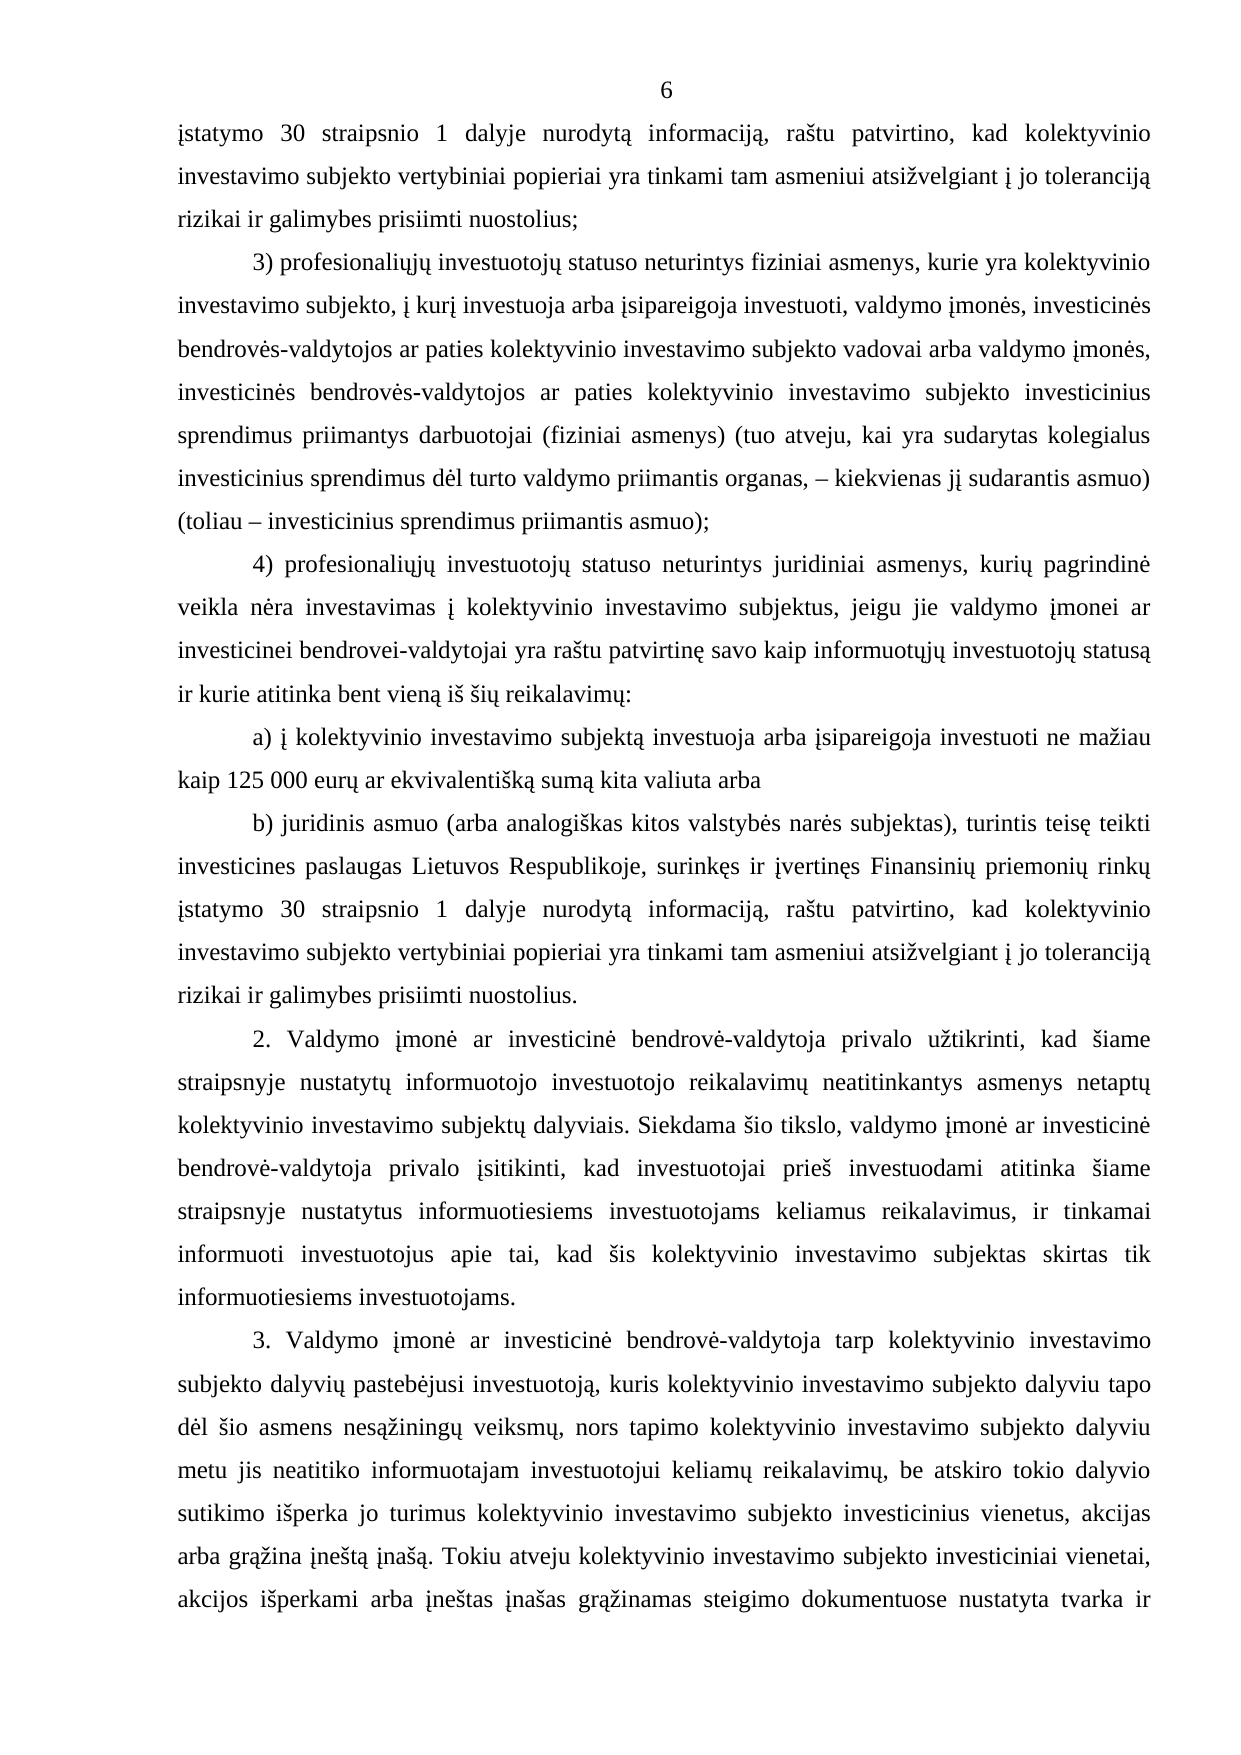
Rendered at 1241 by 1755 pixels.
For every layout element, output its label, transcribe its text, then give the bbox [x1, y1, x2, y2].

text 3. Valdymo įmonė ar investicinė bendrovė-valdytoja tarp kolektyvinio investavimo subjekto dalyvių pastebėjusi investuotoją, kuris kolektyvinio investavimo subjekto dalyviu tapo dėl šio asmens nesąžiningų veiksmų, nors tapimo kolektyvinio investavimo subjekto dalyviu metu jis neatitiko informuotajam investuotojui keliamų reikalavimų, be atskiro tokio dalyvio sutikimo išperka jo turimus kolektyvinio investavimo subjekto investicinius vienetus, akcijas arba grąžina įneštą įnašą. Tokiu atveju kolektyvinio investavimo subjekto investiciniai vienetai, akcijos išperkami arba įneštas įnašas grąžinamas steigimo dokumentuose nustatyta tvarka ir [177, 1326, 1152, 1613]
text 2. Valdymo įmonė ar investicinė bendrovė-valdytoja privalo užtikrinti, kad šiame straipsnyje nustatytų informuotojo investuotojo reikalavimų neatitinkantys asmenys netaptų kolektyvinio investavimo subjektų dalyviais. Siekdama šio tikslo, valdymo įmonė ar investicinė bendrovė-valdytoja privalo įsitikinti, kad investuotojai prieš investuodami atitinka šiame straipsnyje nustatytus informuotiesiems investuotojams keliamus reikalavimus, ir tinkamai informuoti investuotojus apie tai, kad šis kolektyvinio investavimo subjektas skirtas tik informuotiesiems investuotojams. [177, 1024, 1152, 1311]
text 4) profesionaliųjų investuotojų statuso neturintys juridiniai asmenys, kurių pagrindinė veikla nėra investavimas į kolektyvinio investavimo subjektus, jeigu jie valdymo įmonei ar investicinei bendrovei-valdytojai yra raštu patvirtinę savo kaip informuotųjų investuotojų statusą ir kurie atitinka bent vieną iš šių reikalavimų: [177, 549, 1152, 707]
text 3) profesionaliųjų investuotojų statuso neturintys fiziniai asmenys, kurie yra kolektyvinio investavimo subjekto, į kurį investuoja arba įsipareigoja investuoti, valdymo įmonės, investicinės bendrovės-valdytojos ar paties kolektyvinio investavimo subjekto vadovai arba valdymo įmonės, investicinės bendrovės-valdytojos ar paties kolektyvinio investavimo subjekto investicinius sprendimus priimantys darbuotojai (fiziniai asmenys) (tuo atveju, kai yra sudarytas kolegialus investicinius sprendimus dėl turto valdymo priimantis organas, – kiekvienas jį sudarantis asmuo) (toliau – investicinius sprendimus priimantis asmuo); [177, 247, 1152, 535]
text įstatymo 30 straipsnio 1 dalyje nurodytą informaciją, raštu patvirtino, kad kolektyvinio investavimo subjekto vertybiniai popieriai yra tinkami tam asmeniui atsižvelgiant į jo toleranciją rizikai ir galimybes prisiimti nuostolius; [177, 118, 1152, 233]
text a) į kolektyvinio investavimo subjektą investuoja arba įsipareigoja investuoti ne mažiau kaip 125 000 eurų ar ekvivalentišką sumą kita valiuta arba [177, 722, 1152, 794]
text b) juridinis asmuo (arba analogiškas kitos valstybės narės subjektas), turintis teisę teikti investicines paslaugas Lietuvos Respublikoje, surinkęs ir įvertinęs Finansinių priemonių rinkų įstatymo 30 straipsnio 1 dalyje nurodytą informaciją, raštu patvirtino, kad kolektyvinio investavimo subjekto vertybiniai popieriai yra tinkami tam asmeniui atsižvelgiant į jo toleranciją rizikai ir galimybes prisiimti nuostolius. [177, 808, 1152, 1009]
